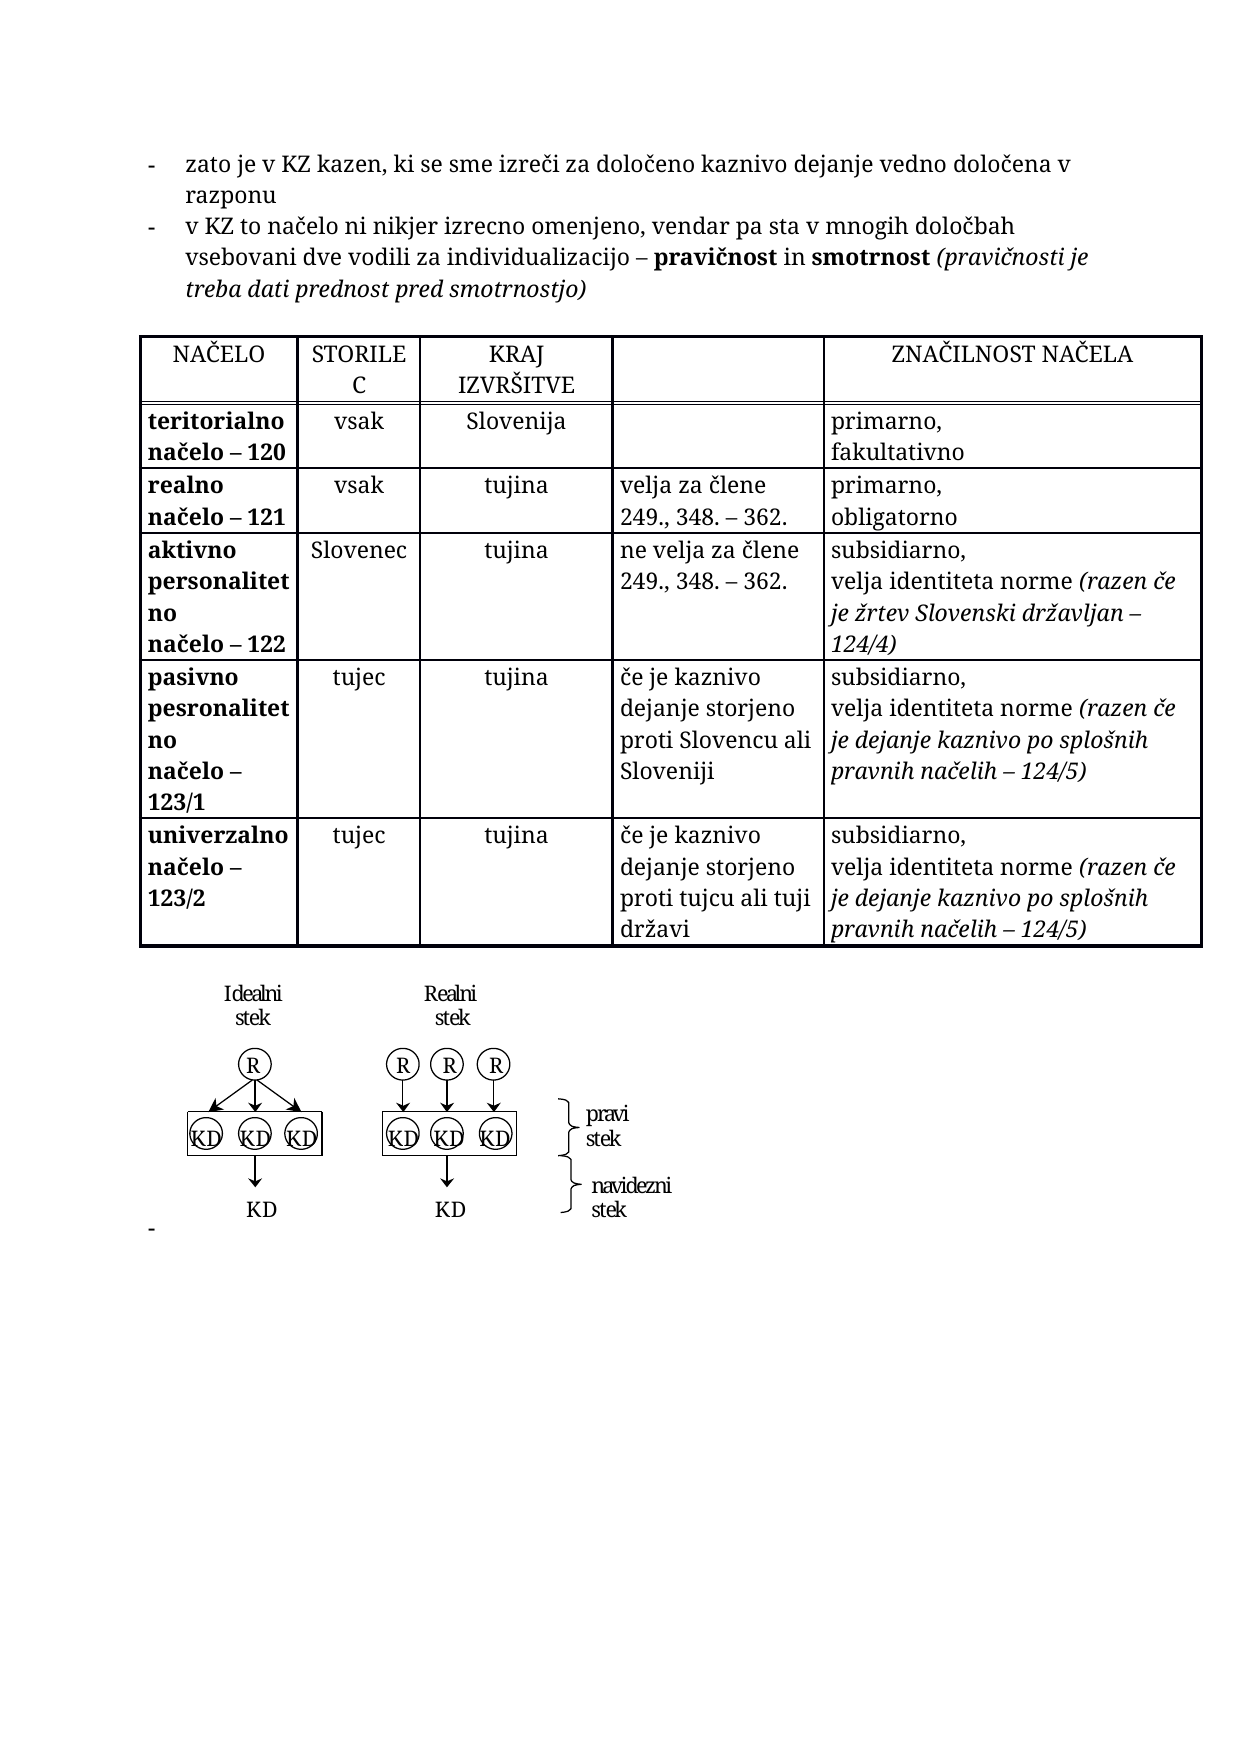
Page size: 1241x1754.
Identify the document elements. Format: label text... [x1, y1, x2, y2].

table_header STORILEC [299, 338, 419, 401]
table_cell če je kaznivo dejanje storjeno proti Slovencu ali Sloveniji [614, 661, 823, 817]
table_header [614, 338, 823, 401]
table_cell velja za člene 249., 348. – 362. [614, 469, 823, 532]
table_cell tujina [421, 469, 611, 532]
table_cell če je kaznivo dejanje storjeno proti tujcu ali tuji državi [614, 819, 823, 944]
table_cell primarno, obligatorno [825, 469, 1200, 532]
table_cell univerzalno načelo – 123/2 [142, 819, 296, 944]
table_header ZNAČILNOST NAČELA [825, 338, 1200, 401]
table_cell primarno, fakultativno [825, 405, 1200, 467]
table_header KRAJ IZVRŠITVE [421, 338, 611, 401]
table_cell tujina [421, 534, 611, 659]
table_cell tujina [421, 661, 611, 817]
table_cell teritorialno načelo – 120 [142, 405, 296, 467]
table_cell subsidiarno, velja identiteta norme (razen če je dejanje kaznivo po splošnih pravnih načelih – 124/5) [825, 661, 1200, 817]
table_cell vsak [299, 469, 419, 532]
table_cell Slovenija [421, 405, 611, 467]
table_cell realno načelo – 121 [142, 469, 296, 532]
table_cell ne velja za člene 249., 348. – 362. [614, 534, 823, 659]
table_cell subsidiarno, velja identiteta norme (razen če je dejanje kaznivo po splošnih pravnih načelih – 124/5) [825, 819, 1200, 944]
table_cell tujina [421, 819, 611, 944]
list zato je v KZ kazen, ki se sme izreči za določeno kaznivo dejanje vedno določena v razponu [148, 148, 1093, 210]
table_cell Slovenec [299, 534, 419, 659]
table_cell aktivno personalitetno načelo – 122 [142, 534, 296, 659]
table_cell tujec [299, 661, 419, 817]
table_cell tujec [299, 819, 419, 944]
table_cell pasivno pesronalitetno načelo – 123/1 [142, 661, 296, 817]
table_header NAČELO [142, 338, 296, 401]
table_cell subsidiarno, velja identiteta norme (razen če je žrtev Slovenski državljan – 124/4) [825, 534, 1200, 659]
table_cell [614, 405, 823, 467]
table_cell vsak [299, 405, 419, 467]
list v KZ to načelo ni nikjer izrecno omenjeno, vendar pa sta v mnogih določbah vsebovani dve vodili za individualizacijo – pravičnost in smotrnost (pravičnosti je treba dati prednost pred smotrnostjo) [148, 210, 1093, 304]
